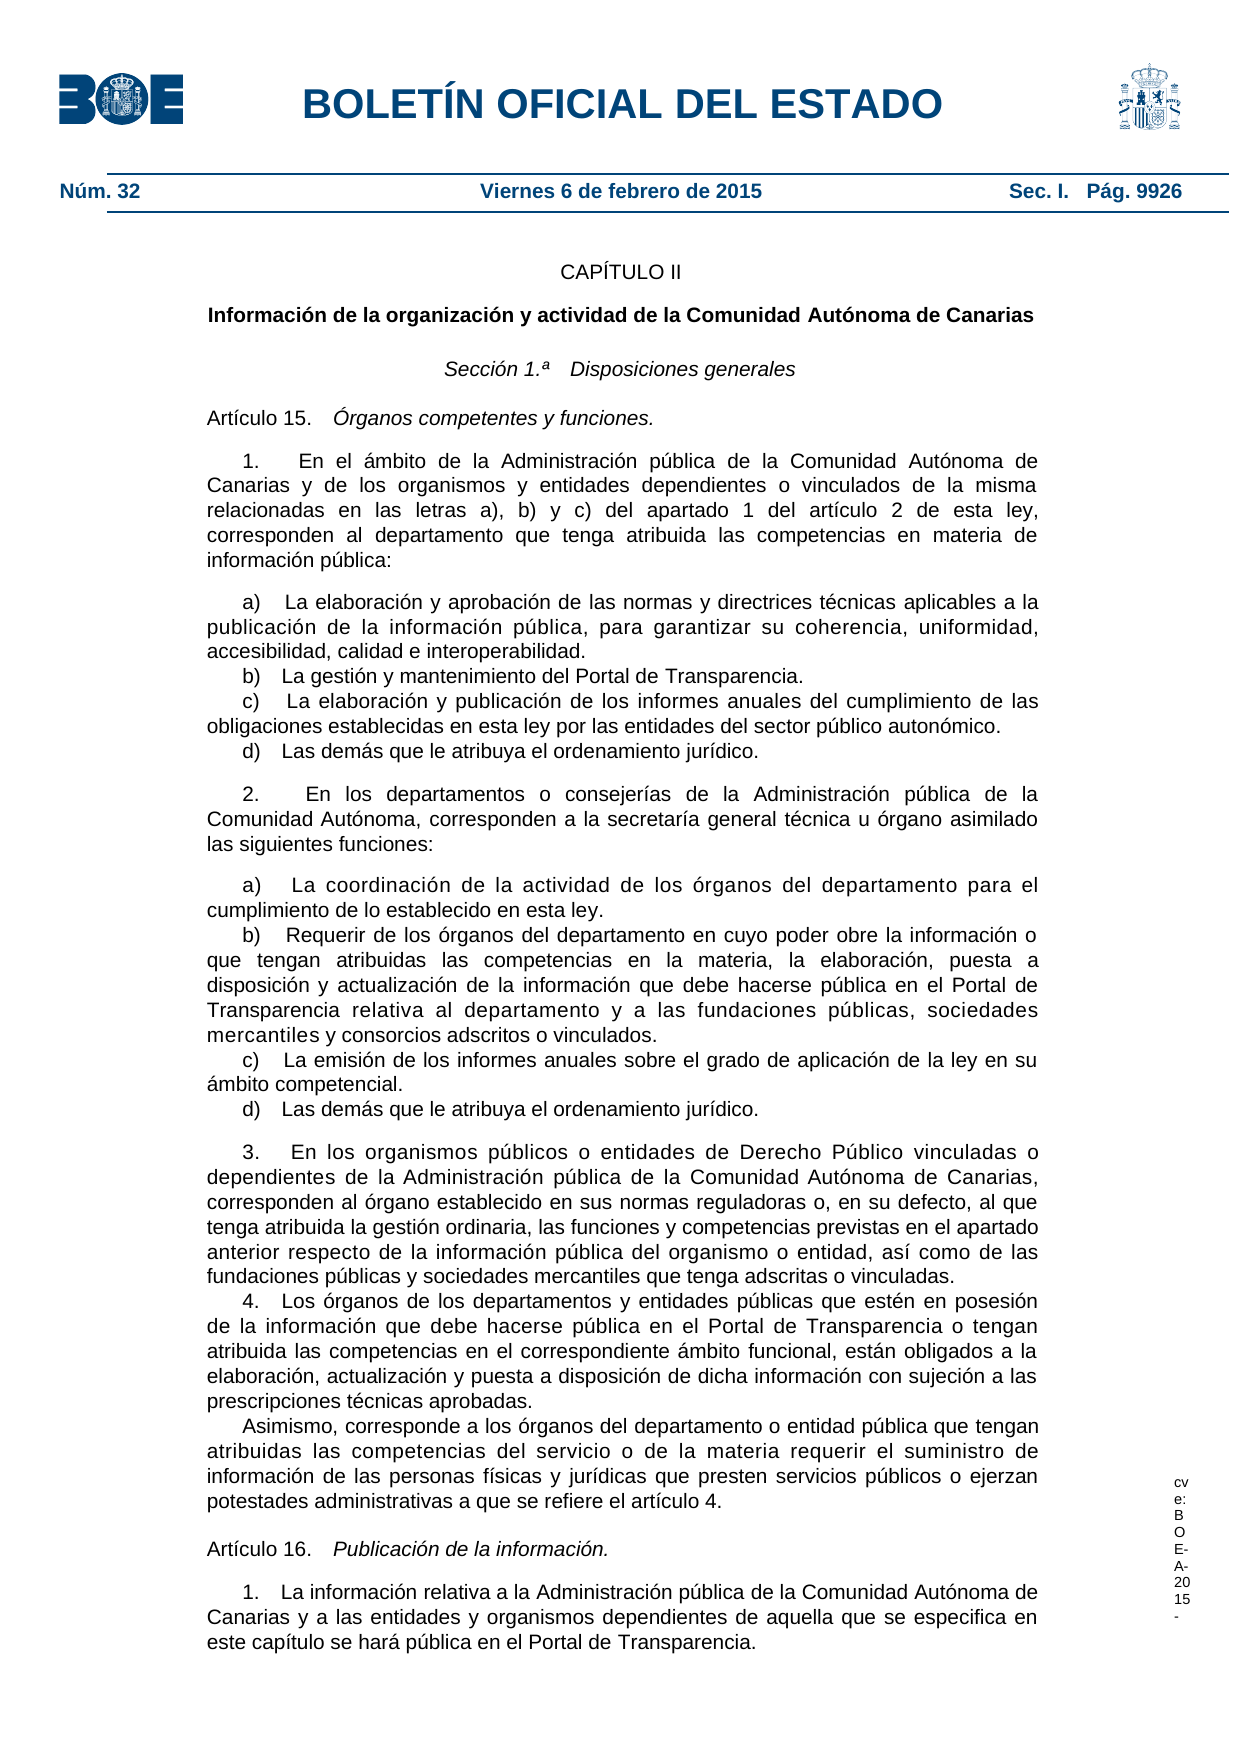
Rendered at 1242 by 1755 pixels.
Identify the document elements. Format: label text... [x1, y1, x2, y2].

text Artículo 16. Publicación de la información. [207, 1537, 1172, 1561]
text b) Requerir de los órganos del departamento en cuyo poder obre la información o que tengan atribuidas las competencias en la materia, la elaboración, puesta a disposición y actualización de la información que debe hacerse pública en el Portal de Transparencia relativa al departamento y a las fundaciones públicas, sociedades mercantiles y consorcios adscritos o vinculados. [207, 923, 1039, 1046]
text c) La emisión de los informes anuales sobre el grado de aplicación de la ley en su ámbito competencial. [207, 1047, 1038, 1096]
text 4. Los órganos de los departamentos y entidades públicas que estén en posesión de la información que debe hacerse pública en el Portal de Transparencia o tengan atribuida las competencias en el correspondiente ámbito funcional, están obligados a la elaboración, actualización y puesta a disposición de dicha información con sujeción a las prescripciones técnicas aprobadas. [207, 1289, 1039, 1413]
text CAPÍTULO II [556, 260, 686, 284]
text 2. En los departamentos o consejerías de la Administración pública de la Comunidad Autónoma, corresponden a la secretaría general técnica u órgano asimilado las siguientes funciones: [207, 782, 1038, 856]
text Información de la organización y actividad de la Comunidad Autónoma de Canarias [203, 303, 1038, 327]
text Sección 1.ª Disposiciones generales [440, 357, 801, 381]
text a) La coordinación de la actividad de los órganos del departamento para el cumplimiento de lo establecido en esta ley. [207, 873, 1039, 922]
text a) La elaboración y aprobación de las normas y directrices técnicas aplicables a la publicación de la información pública, para garantizar su coherencia, uniformidad, accesibilidad, calidad e interoperabilidad. [207, 589, 1039, 663]
text d) Las demás que le atribuya el ordenamiento jurídico. [242, 1097, 1194, 1121]
text b) La gestión y mantenimiento del Portal de Transparencia. [242, 664, 1194, 688]
text 1. En el ámbito de la Administración pública de la Comunidad Autónoma de Canarias y de los organismos y entidades dependientes o vinculados de la misma relacionadas en las letras a), b) y c) del apartado 1 del artículo 2 de esta ley, corresponden al departamento que tenga atribuida las competencias en materia de información pública: [207, 448, 1038, 572]
text Artículo 15. Órganos competentes y funciones. [207, 406, 1194, 430]
text Asimismo, corresponde a los órganos del departamento o entidad pública que tengan atribuidas las competencias del servicio o de la materia requerir el suministro de información de las personas físicas y jurídicas que presten servicios públicos o ejerzan potestades administrativas a que se refiere el artículo 4. [207, 1414, 1039, 1512]
text cve: BOE-A-2015-1114 [1174, 1473, 1191, 1626]
text c) La elaboración y publicación de los informes anuales del cumplimiento de las obligaciones establecidas en esta ley por las entidades del sector público autonómico. [207, 689, 1038, 738]
text 3. En los organismos públicos o entidades de Derecho Público vinculadas o dependientes de la Administración pública de la Comunidad Autónoma de Canarias, corresponden al órgano establecido en sus normas reguladoras o, en su defecto, al que tenga atribuida la gestión ordinaria, las funciones y competencias previstas en el apartado anterior respecto de la información pública del organismo o entidad, así como de las fundaciones públicas y sociedades mercantiles que tenga adscritas o vinculadas. [207, 1140, 1039, 1288]
text Núm. 32 Viernes 6 de febrero de 2015 Sec. I. Pág. 9926 [55, 179, 1186, 203]
text d) Las demás que le atribuya el ordenamiento jurídico. [242, 739, 1194, 763]
text 1. La información relativa a la Administración pública de la Comunidad Autónoma de Canarias y a las entidades y organismos dependientes de aquella que se especifica en este capítulo se hará pública en el Portal de Transparencia. [207, 1580, 1038, 1653]
